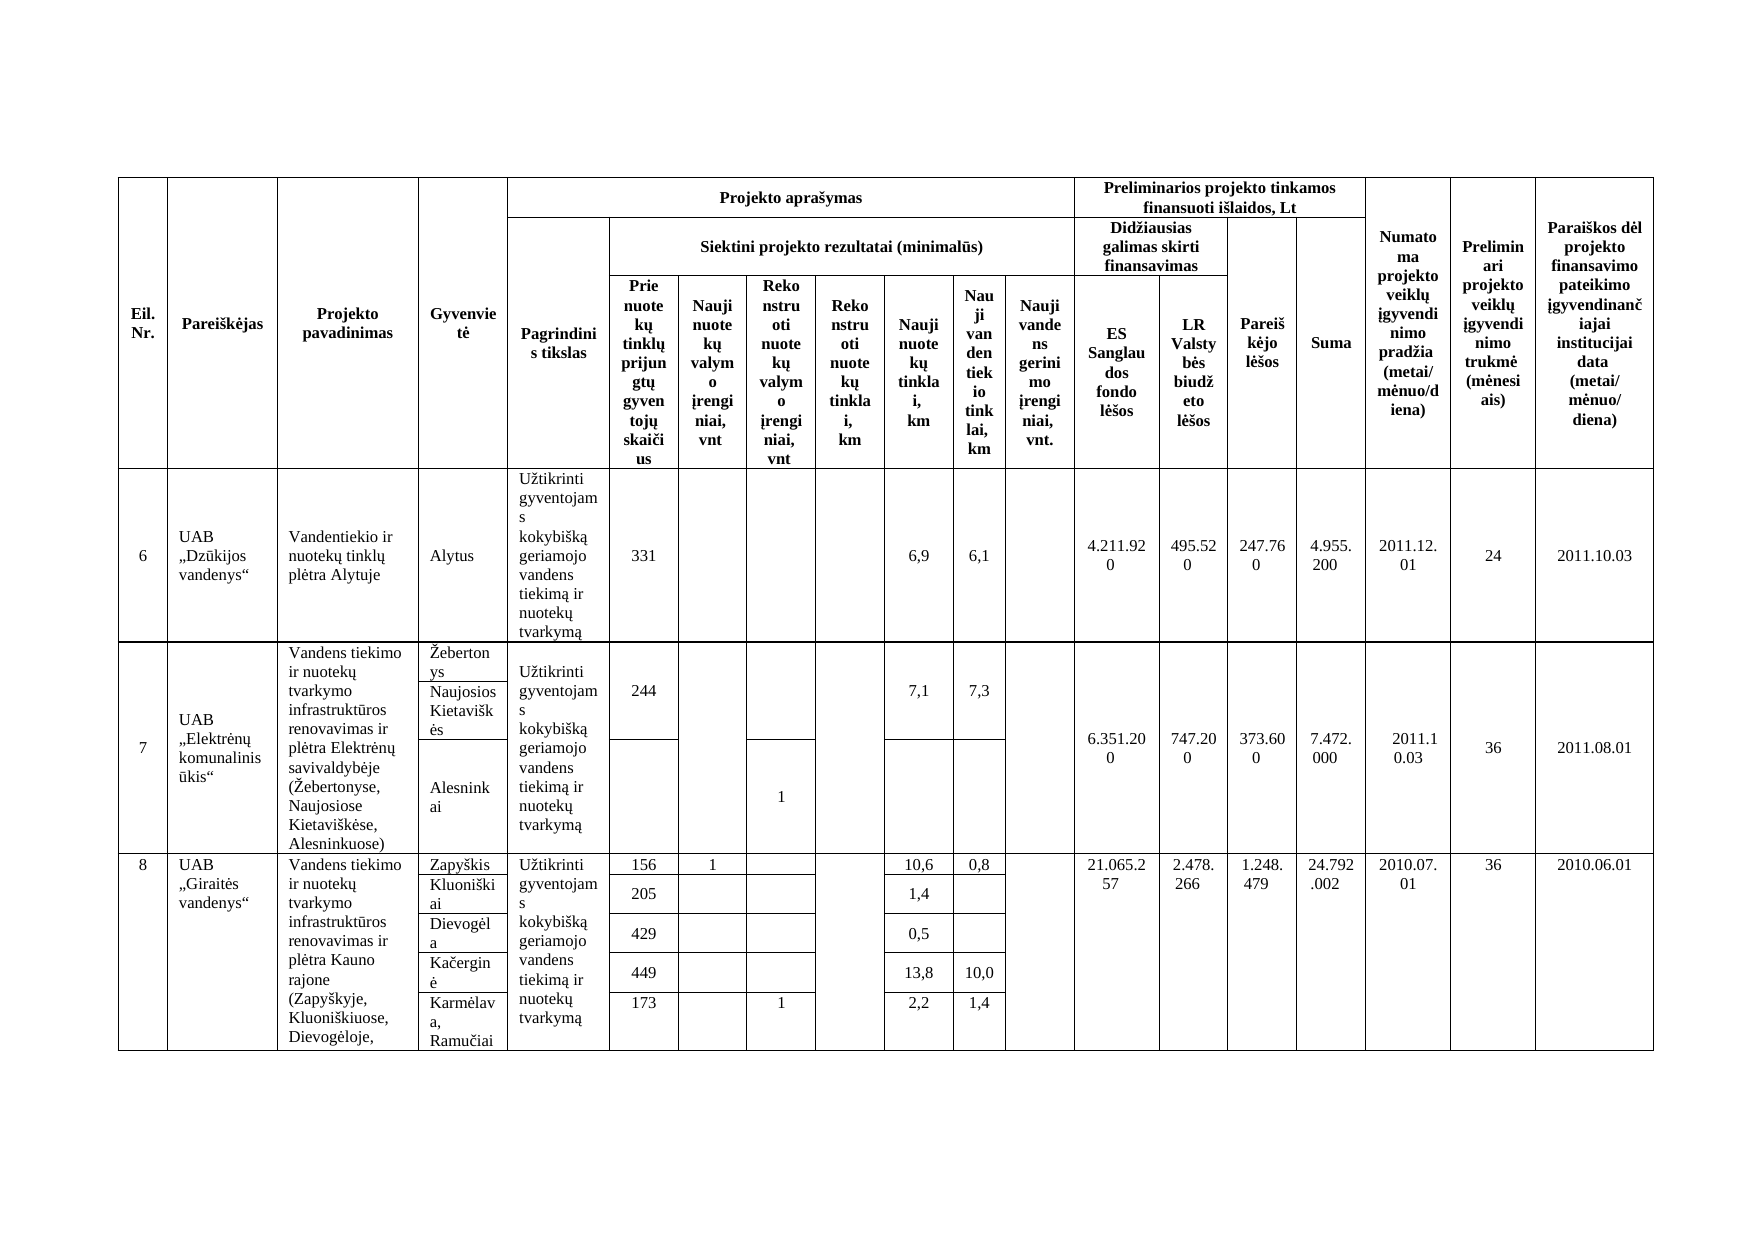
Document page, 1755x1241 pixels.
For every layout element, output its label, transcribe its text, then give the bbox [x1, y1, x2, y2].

table_cell [747, 854, 815, 873]
table_cell 6,9 [885, 469, 953, 641]
table_cell [679, 875, 746, 913]
table_cell Vandens tiekimo ir nuotekų tvarkymo infrastruktūros renovavimas ir plėtra Elektrėnų savivaldybėje (Žebertonyse, Naujosiose Kietaviškėse, Alesninkuose) [278, 643, 418, 853]
table_cell 2011.12.01 [1366, 469, 1450, 641]
table_cell Zapyškis [419, 854, 507, 873]
table_cell Alytus [419, 469, 507, 641]
table_header Projekto pavadinimas [278, 178, 418, 468]
table_cell ES Sanglaudos fondo lėšos [1075, 276, 1159, 468]
table_cell Rekonstruoti nuotekų valymo įrenginiai, vnt [747, 276, 815, 468]
table_cell 6.351.200 [1075, 643, 1159, 853]
table_header Paraiškos dėl projekto finansavimo pateikimo įgyvendinančiajai institucijai data (metai/mėnuo/ diena) [1536, 178, 1653, 468]
table_cell 4.955.200 [1297, 469, 1365, 641]
table_header Projekto aprašymas [508, 178, 1074, 217]
table_cell 373.600 [1228, 643, 1296, 853]
table_cell LR Valstybės biudžeto lėšos [1160, 276, 1227, 468]
table_cell 2010.06.01 [1536, 854, 1653, 1050]
table_cell [610, 740, 678, 853]
table_cell [679, 993, 746, 1050]
table_cell Nauji nuotekų tinklai, km [885, 276, 953, 468]
table_cell Užtikrinti gyventojams kokybišką geriamojo vandens tiekimą ir nuotekų tvarkymą [508, 854, 609, 1050]
table_cell 205 [610, 875, 678, 913]
table_cell Dievogėla [419, 914, 507, 952]
table_cell 2.478.266 [1160, 854, 1227, 1050]
table_cell 7 [119, 643, 167, 853]
table_cell [1006, 643, 1074, 853]
table_cell Nauji vandentiekio tinklai, km [954, 276, 1005, 468]
table_cell Užtikrinti gyventojams kokybišką geriamojo vandens tiekimą ir nuotekų tvarkymą [508, 643, 609, 853]
table_cell 449 [610, 953, 678, 992]
table_cell 429 [610, 914, 678, 952]
table_cell 1 [747, 740, 815, 853]
table_cell 13,8 [885, 953, 953, 992]
table_cell 247.760 [1228, 469, 1296, 641]
table_cell Karmėlava, Ramučiai [419, 993, 507, 1050]
table_cell [885, 740, 953, 853]
table_cell [679, 914, 746, 952]
table_header Numatoma projekto veiklų įgyvendinimo pradžia (metai/ mėnuo/diena) [1366, 178, 1450, 468]
table_cell 331 [610, 469, 678, 641]
table_cell [816, 469, 884, 641]
table_header Eil. Nr. [119, 178, 167, 468]
table_cell 6 [119, 469, 167, 641]
table_cell [954, 740, 1005, 853]
table_cell UAB „Giraitės vandenys“ [168, 854, 277, 1050]
table_cell Naujosios Kietaviškės [419, 682, 507, 739]
table_cell [954, 875, 1005, 913]
table_cell Rekonstruoti nuotekų tinklai, km [816, 276, 884, 468]
table_cell Kačerginė [419, 953, 507, 992]
table_header Gyvenvietė [419, 178, 507, 468]
table_cell 7,3 [954, 643, 1005, 739]
table_cell 10,6 [885, 854, 953, 873]
table_cell 2011.08.01 [1536, 643, 1653, 853]
table_cell 495.520 [1160, 469, 1227, 641]
table_cell 747.200 [1160, 643, 1227, 853]
table_cell 24.792.002 [1297, 854, 1365, 1050]
table_cell 156 [610, 854, 678, 873]
table_cell Vandens tiekimo ir nuotekų tvarkymo infrastruktūros renovavimas ir plėtra Kauno rajone (Zapyškyje, Kluoniškiuose, Dievogėloje, Kačerginėjė, Karmėlavoje, Ramučiuose, Raudondvaryje) [278, 854, 418, 1050]
table_cell 21.065.257 [1075, 854, 1159, 1050]
table_cell 36 [1451, 854, 1535, 1050]
table_cell [747, 875, 815, 913]
table_cell Nauji nuotekų valymo įrenginiai, vnt [679, 276, 746, 468]
table_cell Didžiausias galimas skirti finansavimas [1075, 218, 1227, 275]
table_cell 2,2 [885, 993, 953, 1050]
table_cell 2010.07.01 [1366, 854, 1450, 1050]
table_cell [954, 914, 1005, 952]
table_cell [679, 469, 746, 641]
table_cell 36 [1451, 643, 1535, 853]
table_cell Alesninkai [419, 740, 507, 853]
table_cell 2011.10.03 [1536, 469, 1653, 641]
table_cell Siektini projekto rezultatai (minimalūs) [610, 218, 1074, 275]
table_cell 1 [747, 993, 815, 1050]
table_cell Kluoniškiai [419, 875, 507, 913]
table_cell 0,8 [954, 854, 1005, 873]
table_header Pareiškėjas [168, 178, 277, 468]
table_cell 6,1 [954, 469, 1005, 641]
table_cell [747, 914, 815, 952]
table_cell Prie nuotekų tinklų prijungtų gyventojų skaičius [610, 276, 678, 468]
table_cell UAB „Elektrėnų komunalinis ūkis“ [168, 643, 277, 853]
table_cell 1,4 [885, 875, 953, 913]
table_header Preliminari projekto veiklų įgyvendinimo trukmė (mėnesiais) [1451, 178, 1535, 468]
table_cell UAB „Dzūkijos vandenys“ [168, 469, 277, 641]
table_cell Žebertonys [419, 643, 507, 681]
table_cell [1006, 854, 1074, 1050]
table_cell Pareiškėjo lėšos [1228, 218, 1296, 468]
table_cell [679, 643, 746, 853]
table_cell [747, 953, 815, 992]
table_cell Užtikrinti gyventojams kokybišką geriamojo vandens tiekimą ir nuotekų tvarkymą [508, 469, 609, 641]
table_cell Suma [1297, 218, 1365, 468]
table_cell 1,4 [954, 993, 1005, 1050]
table_cell [747, 469, 815, 641]
table_cell 8 [119, 854, 167, 1050]
table_cell [816, 854, 884, 1050]
table_cell 1 [679, 854, 746, 873]
table_cell 2011.10.03 [1366, 643, 1450, 853]
table_cell [747, 643, 815, 739]
table_cell Nauji vandens gerinimo įrenginiai, vnt. [1006, 276, 1074, 468]
table_cell 0,5 [885, 914, 953, 952]
table_cell 173 [610, 993, 678, 1050]
table_cell [816, 643, 884, 853]
table_cell 4.211.920 [1075, 469, 1159, 641]
table_cell [1006, 469, 1074, 641]
table_cell 7.472.000 [1297, 643, 1365, 853]
table_header Preliminarios projekto tinkamos finansuoti išlaidos, Lt [1075, 178, 1365, 217]
table_cell Vandentiekio ir nuotekų tinklų plėtra Alytuje [278, 469, 418, 641]
table_cell 1.248.479 [1228, 854, 1296, 1050]
table_cell 24 [1451, 469, 1535, 641]
table_cell 7,1 [885, 643, 953, 739]
table_cell Pagrindinis tikslas [508, 218, 609, 468]
table_cell 10,0 [954, 953, 1005, 992]
table_cell [679, 953, 746, 992]
table_cell 244 [610, 643, 678, 739]
